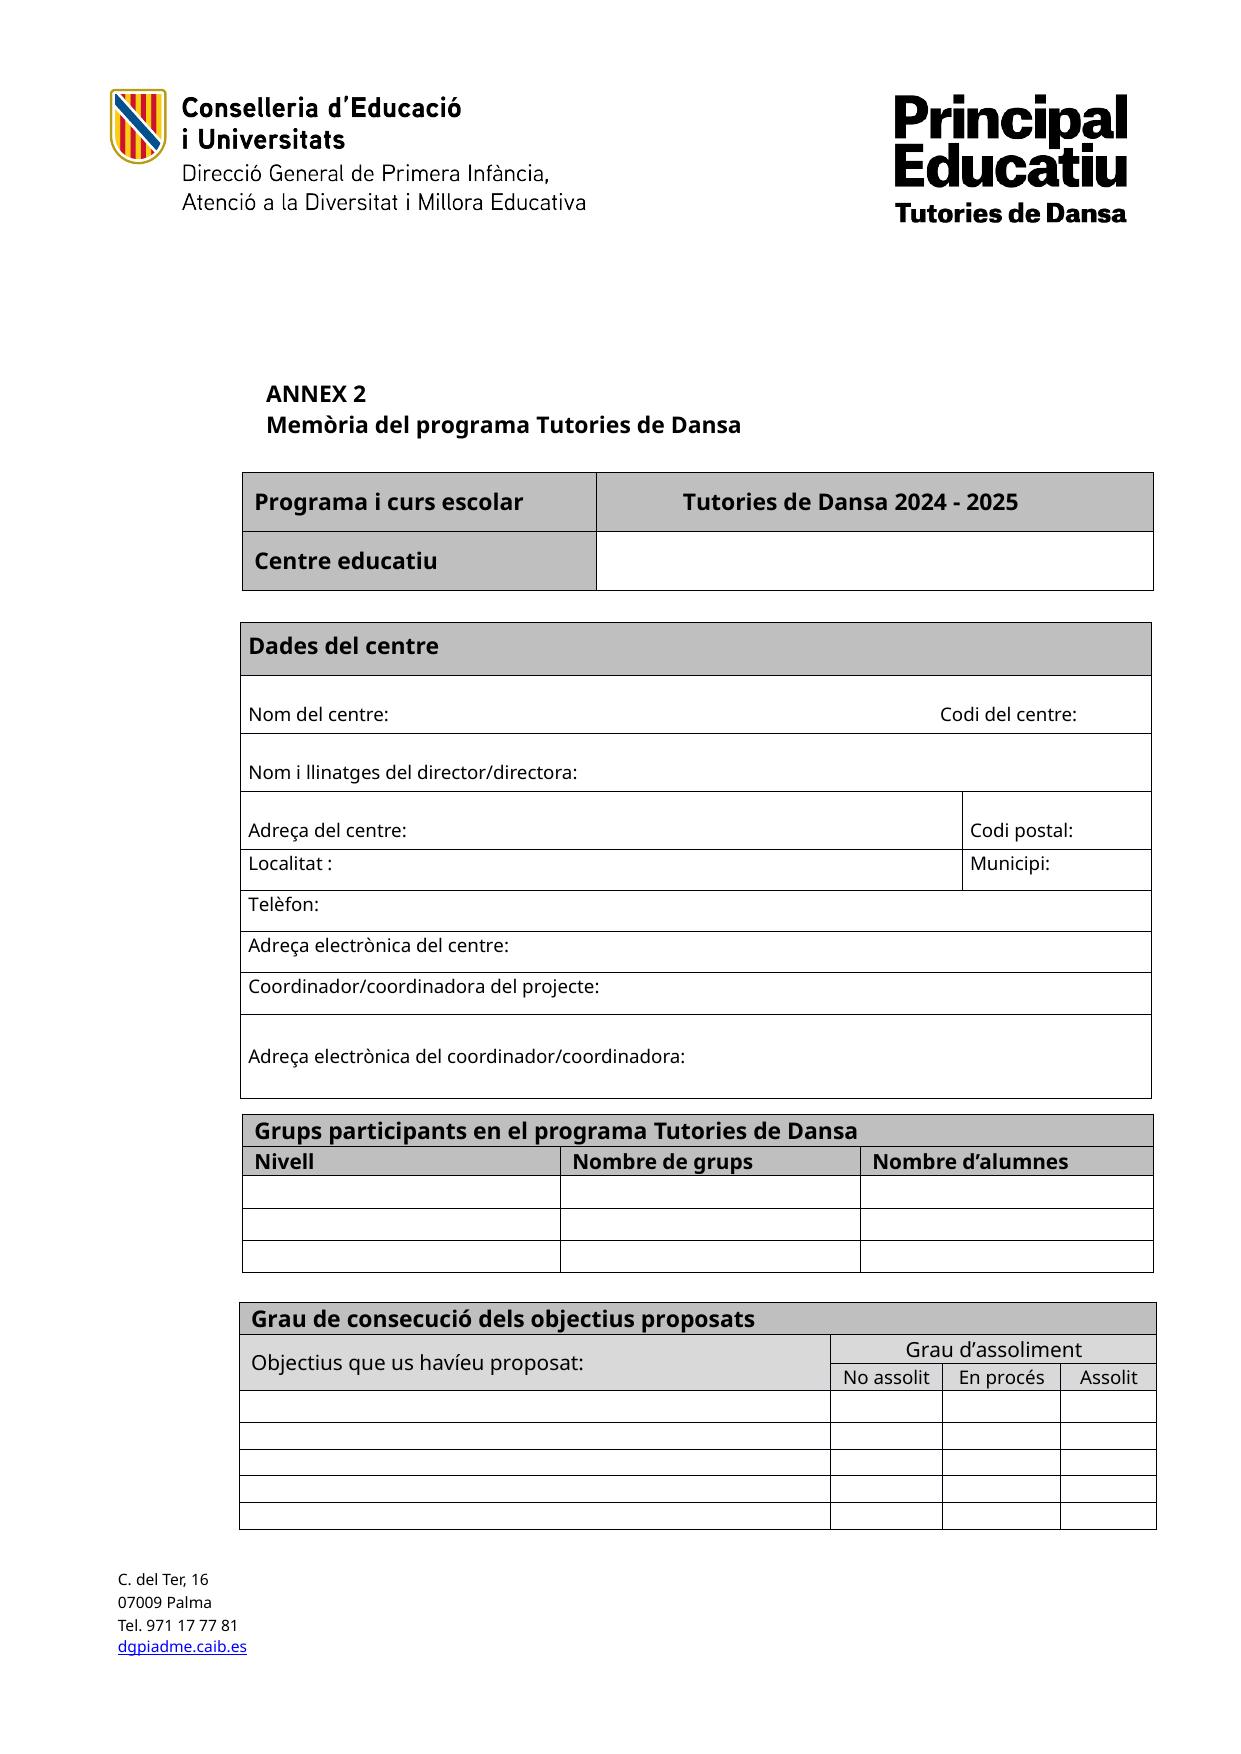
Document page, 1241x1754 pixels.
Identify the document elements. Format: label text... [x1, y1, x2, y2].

table_cell Objectius que us havíeu proposat: [240, 1335, 830, 1390]
table_cell Codi postal: [963, 792, 1151, 849]
table_cell [243, 1176, 560, 1208]
table_cell Nom i llinatges del director/directora: [241, 734, 1151, 791]
table_cell No assolit [831, 1364, 942, 1390]
table_cell [561, 1176, 860, 1208]
table_cell [1061, 1476, 1156, 1502]
table_cell En procés [943, 1364, 1060, 1390]
table_cell Adreça electrònica del coordinador/coordinadora: [241, 1015, 1151, 1098]
table_cell [243, 1209, 560, 1240]
table_cell [1061, 1391, 1156, 1422]
table_header Grau de consecució dels objectius proposats [240, 1303, 1156, 1334]
table_cell Adreça electrònica del centre: [241, 932, 1151, 972]
table_cell [240, 1503, 830, 1528]
table_cell Nombre de grups [561, 1147, 860, 1175]
table_cell [240, 1476, 830, 1502]
table_cell [861, 1209, 1153, 1240]
table_cell [831, 1503, 942, 1528]
table_cell Coordinador/coordinadora del projecte: [241, 973, 1151, 1013]
table_cell [831, 1476, 942, 1502]
table_header Dades del centre [241, 623, 1151, 675]
table_cell Grau d’assoliment [831, 1335, 1156, 1363]
table_cell [597, 532, 1153, 590]
table_cell [243, 1241, 560, 1272]
table_cell [831, 1450, 942, 1475]
table_cell [1061, 1503, 1156, 1528]
table_cell [943, 1476, 1060, 1502]
table_cell [943, 1503, 1060, 1528]
text Memòria del programa Tutories de Dansa [266, 409, 1152, 440]
table_cell Assolit [1061, 1364, 1156, 1390]
table_cell Adreça del centre: [241, 792, 962, 849]
table_cell Nivell [243, 1147, 560, 1175]
picture [879, 81, 1141, 223]
table_header Grups participants en el programa Tutories de Dansa [243, 1115, 1153, 1146]
table_cell [831, 1423, 942, 1449]
table_cell [943, 1450, 1060, 1475]
table_cell [240, 1423, 830, 1449]
table_cell Localitat : [241, 850, 962, 890]
table_cell [240, 1450, 830, 1475]
table_cell [943, 1391, 1060, 1422]
table_cell [943, 1423, 1060, 1449]
table_cell Centre educatiu [243, 532, 596, 590]
table_header Programa i curs escolar [243, 473, 596, 531]
table_cell [861, 1176, 1153, 1208]
picture [96, 66, 599, 234]
table_cell [861, 1241, 1153, 1272]
table_cell Municipi: [963, 850, 1151, 890]
table_cell Nombre d’alumnes [861, 1147, 1153, 1175]
table_header Tutories de Dansa 2024 - 2025 [597, 473, 1153, 531]
table_cell [561, 1209, 860, 1240]
table_cell Nom del centre: Codi del centre: [241, 676, 1151, 733]
table_cell [831, 1391, 942, 1422]
table_cell [1061, 1450, 1156, 1475]
table_cell Telèfon: [241, 891, 1151, 931]
table_cell [1061, 1423, 1156, 1449]
table_cell [240, 1391, 830, 1422]
table_cell [561, 1241, 860, 1272]
text ANNEX 2 [266, 378, 1152, 409]
